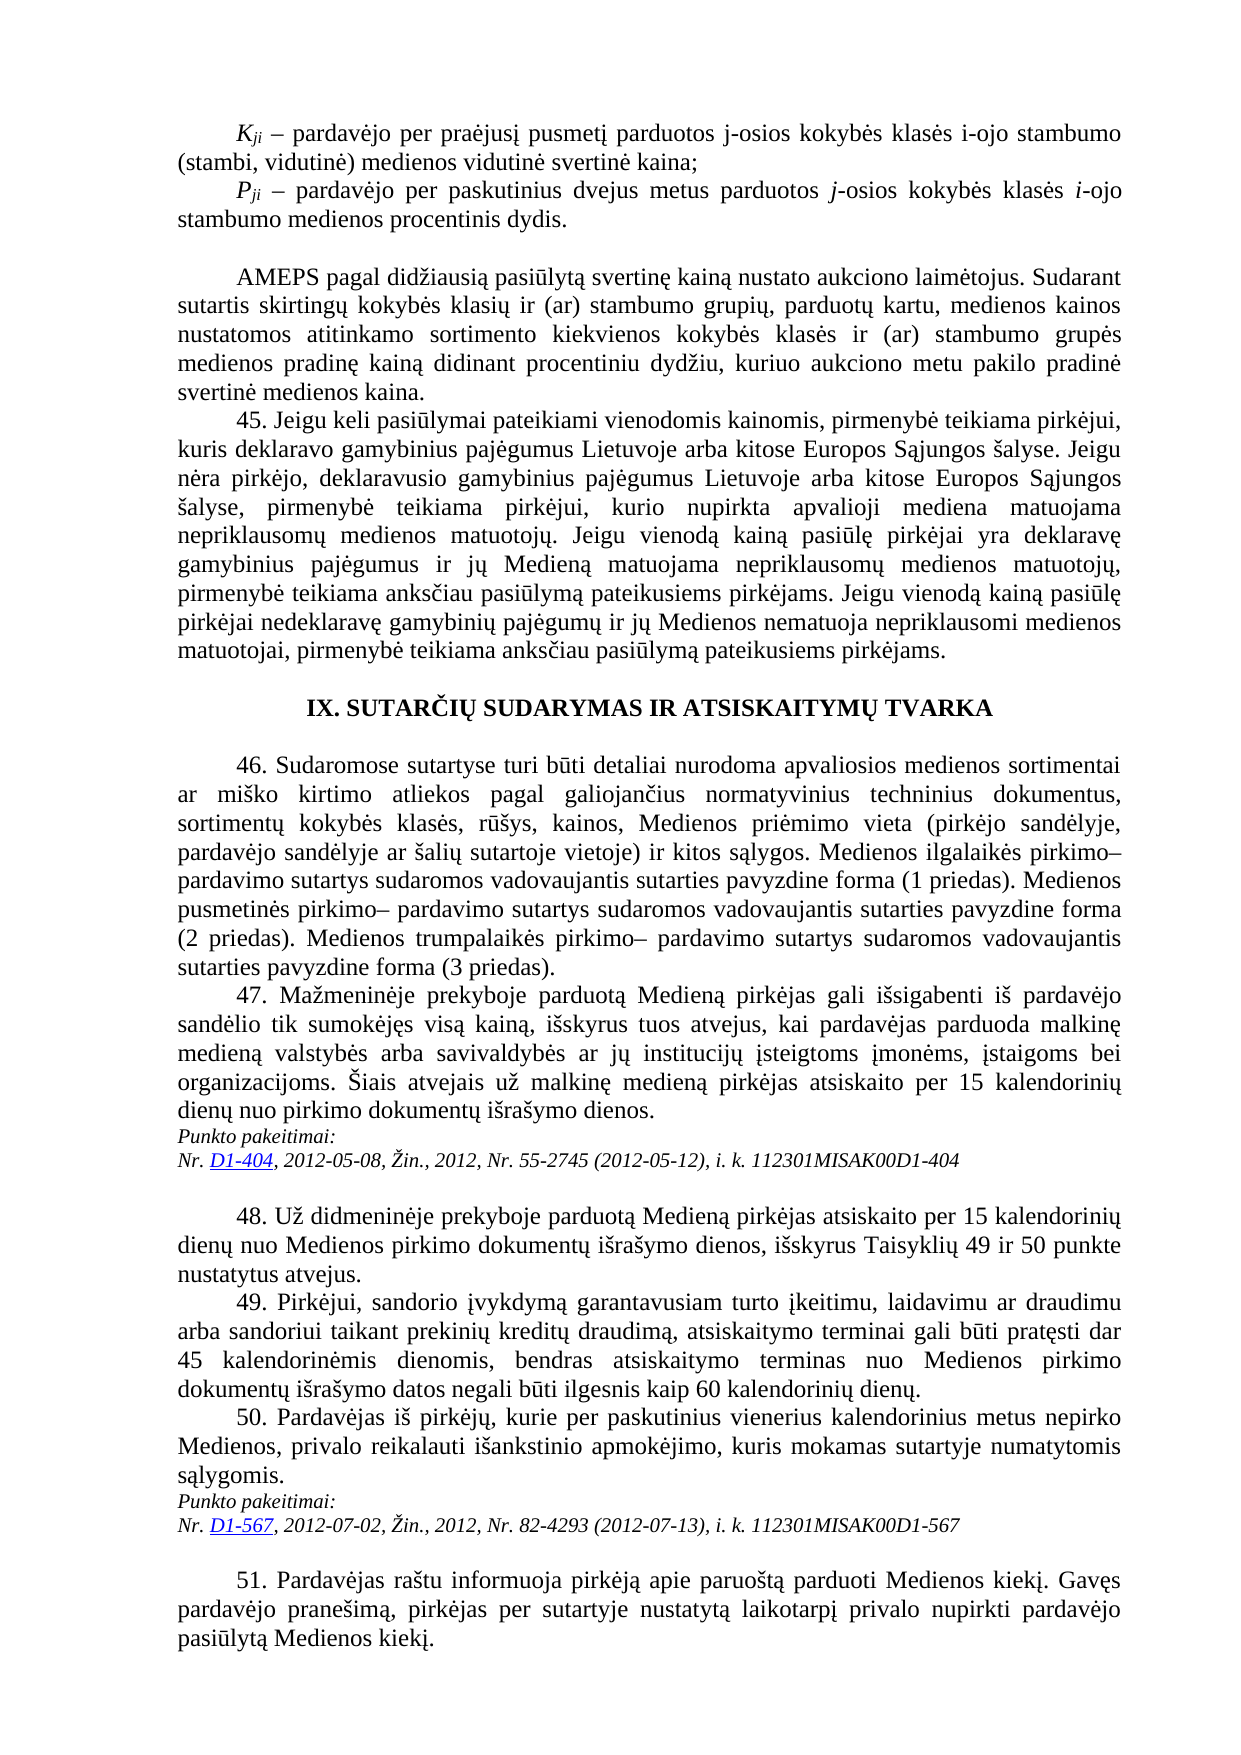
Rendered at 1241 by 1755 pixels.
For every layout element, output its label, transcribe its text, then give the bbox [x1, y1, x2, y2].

text Kji – pardavėjo per praėjusį pusmetį parduotos j-osios kokybės klasės i-ojo stambumo (stambi, vidutinė) medienos vidutinė svertinė kaina; [177, 118, 1122, 176]
text Pji – pardavėjo per paskutinius dvejus metus parduotos j-osios kokybės klasės i-ojo stambumo medienos procentinis dydis. [177, 176, 1122, 233]
text 46. Sudaromose sutartyse turi būti detaliai nurodoma apvaliosios medienos sortimentai ar miško kirtimo atliekos pagal galiojančius normatyvinius techninius dokumentus, sortimentų kokybės klasės, rūšys, kainos, Medienos priėmimo vieta (pirkėjo sandėlyje, pardavėjo sandėlyje ar šalių sutartoje vietoje) ir kitos sąlygos. Medienos ilgalaikės pirkimo– pardavimo sutartys sudaromos vadovaujantis sutarties pavyzdine forma (1 priedas). Medienos pusmetinės pirkimo– pardavimo sutartys sudaromos vadovaujantis sutarties pavyzdine forma (2 priedas). Medienos trumpalaikės pirkimo– pardavimo sutartys sudaromos vadovaujantis sutarties pavyzdine forma (3 priedas). [177, 751, 1122, 981]
text Punkto pakeitimai: [177, 1489, 1122, 1513]
text 50. Pardavėjas iš pirkėjų, kurie per paskutinius vienerius kalendorinius metus nepirko Medienos, privalo reikalauti išankstinio apmokėjimo, kuris mokamas sutartyje numatytomis sąlygomis. [177, 1402, 1122, 1489]
text 48. Už didmeninėje prekyboje parduotą Medieną pirkėjas atsiskaito per 15 kalendorinių dienų nuo Medienos pirkimo dokumentų išrašymo dienos, išskyrus Taisyklių 49 ir 50 punkte nustatytus atvejus. [177, 1201, 1122, 1287]
text 45. Jeigu keli pasiūlymai pateikiami vienodomis kainomis, pirmenybė teikiama pirkėjui, kuris deklaravo gamybinius pajėgumus Lietuvoje arba kitose Europos Sąjungos šalyse. Jeigu nėra pirkėjo, deklaravusio gamybinius pajėgumus Lietuvoje arba kitose Europos Sąjungos šalyse, pirmenybė teikiama pirkėjui, kurio nupirkta apvalioji mediena matuojama nepriklausomų medienos matuotojų. Jeigu vienodą kainą pasiūlę pirkėjai yra deklaravę gamybinius pajėgumus ir jų Medieną matuojama nepriklausomų medienos matuotojų, pirmenybė teikiama anksčiau pasiūlymą pateikusiems pirkėjams. Jeigu vienodą kainą pasiūlę pirkėjai nedeklaravę gamybinių pajėgumų ir jų Medienos nematuoja nepriklausomi medienos matuotojai, pirmenybė teikiama anksčiau pasiūlymą pateikusiems pirkėjams. [177, 406, 1122, 664]
text IX. SUTARČIŲ SUDARYMAS IR ATSISKAITYMŲ TVARKA [177, 693, 1122, 722]
text 49. Pirkėjui, sandorio įvykdymą garantavusiam turto įkeitimu, laidavimu ar draudimu arba sandoriui taikant prekinių kreditų draudimą, atsiskaitymo terminai gali būti pratęsti dar 45 kalendorinėmis dienomis, bendras atsiskaitymo terminas nuo Medienos pirkimo dokumentų išrašymo datos negali būti ilgesnis kaip 60 kalendorinių dienų. [177, 1287, 1122, 1402]
text Punkto pakeitimai: [177, 1124, 1122, 1148]
text AMEPS pagal didžiausią pasiūlytą svertinę kainą nustato aukciono laimėtojus. Sudarant sutartis skirtingų kokybės klasių ir (ar) stambumo grupių, parduotų kartu, medienos kainos nustatomos atitinkamo sortimento kiekvienos kokybės klasės ir (ar) stambumo grupės medienos pradinę kainą didinant procentiniu dydžiu, kuriuo aukciono metu pakilo pradinė svertinė medienos kaina. [177, 262, 1122, 406]
text 47. Mažmeninėje prekyboje parduotą Medieną pirkėjas gali išsigabenti iš pardavėjo sandėlio tik sumokėjęs visą kainą, išskyrus tuos atvejus, kai pardavėjas parduoda malkinę medieną valstybės arba savivaldybės ar jų institucijų įsteigtoms įmonėms, įstaigoms bei organizacijoms. Šiais atvejais už malkinę medieną pirkėjas atsiskaito per 15 kalendorinių dienų nuo pirkimo dokumentų išrašymo dienos. [177, 981, 1122, 1124]
text 51. Pardavėjas raštu informuoja pirkėją apie paruoštą parduoti Medienos kiekį. Gavęs pardavėjo pranešimą, pirkėjas per sutartyje nustatytą laikotarpį privalo nupirkti pardavėjo pasiūlytą Medienos kiekį. [177, 1566, 1122, 1652]
text Nr. D1-567, 2012-07-02, Žin., 2012, Nr. 82-4293 (2012-07-13), i. k. 112301MISAK00D1-567 [177, 1513, 1122, 1537]
text Nr. D1-404, 2012-05-08, Žin., 2012, Nr. 55-2745 (2012-05-12), i. k. 112301MISAK00D1-404 [177, 1148, 1122, 1172]
